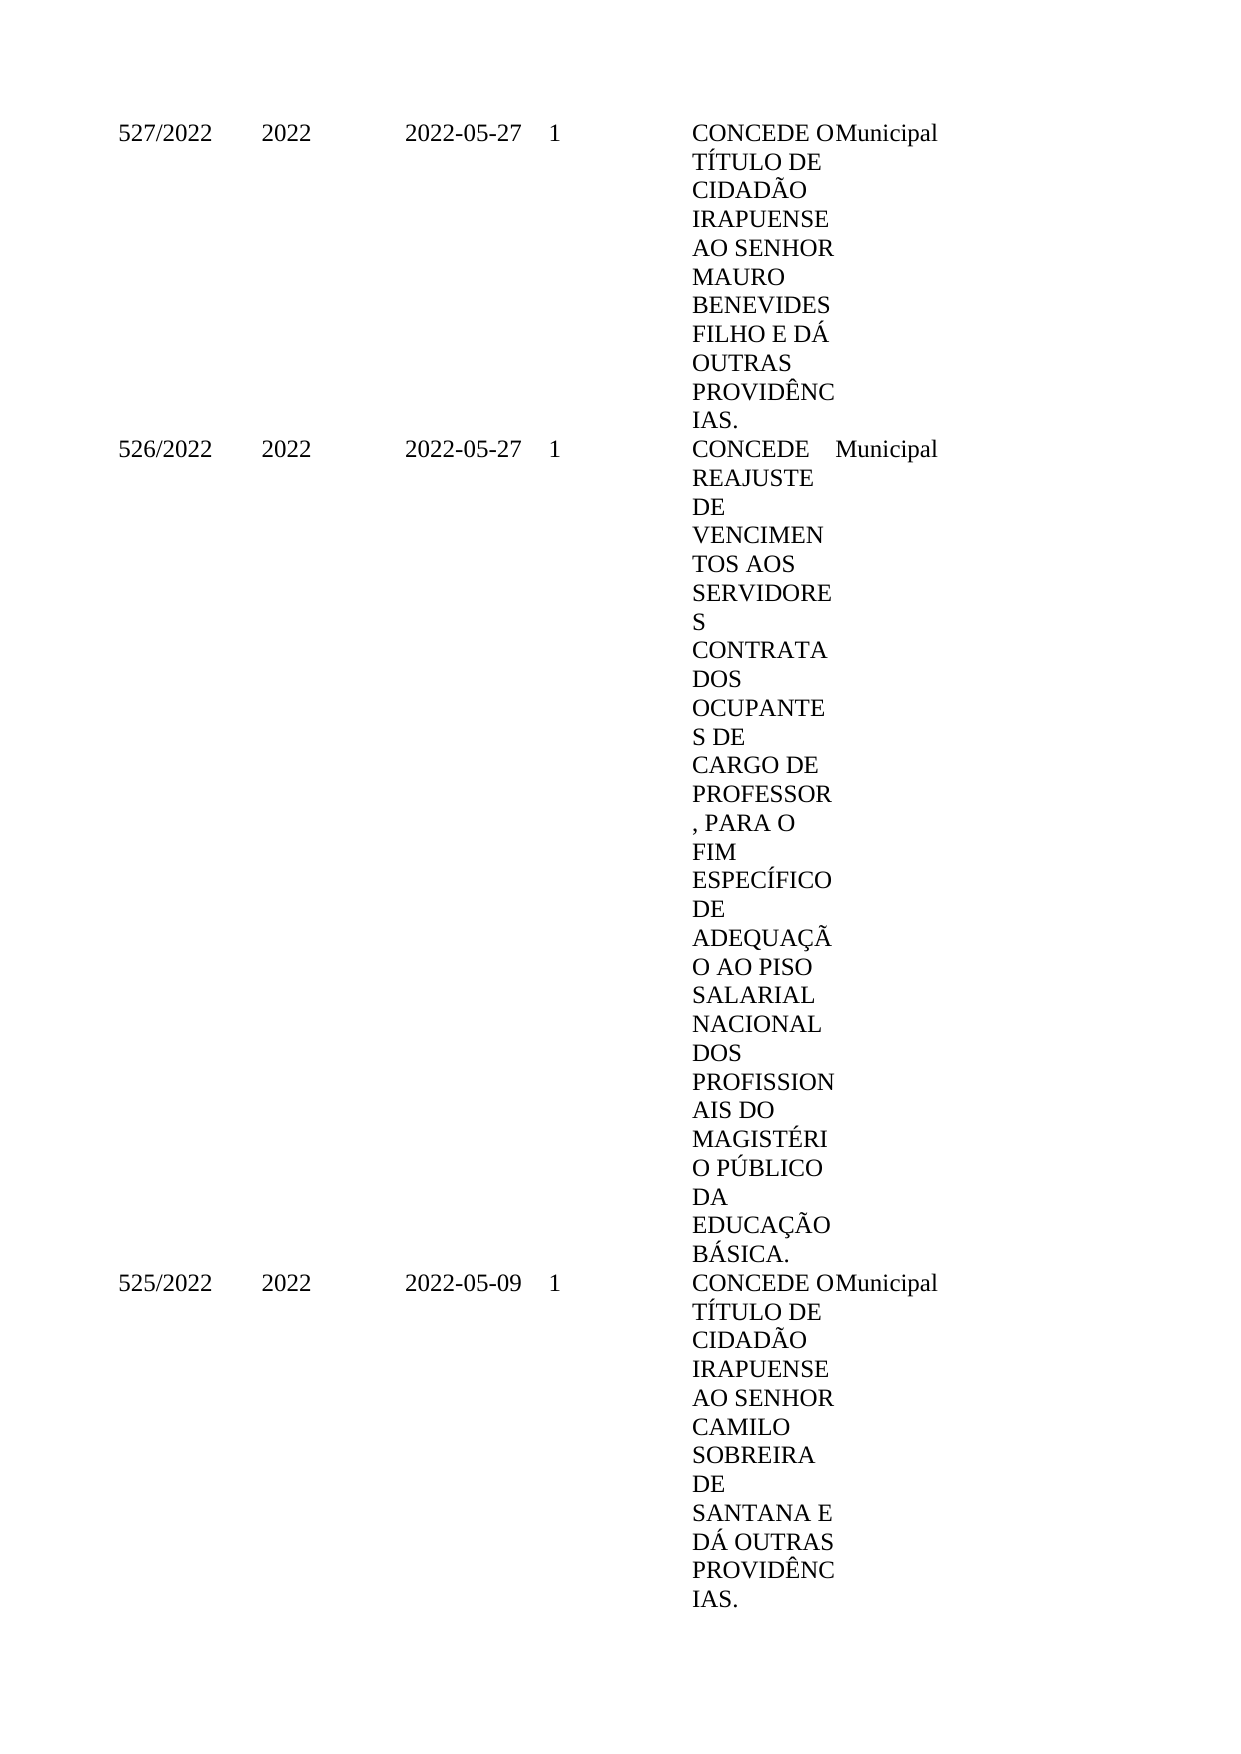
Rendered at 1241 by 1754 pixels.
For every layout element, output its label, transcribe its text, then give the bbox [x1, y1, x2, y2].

table_cell 526/2022 [118, 434, 261, 1268]
table_cell CONCEDE O TÍTULO DE CIDADÃO IRAPUENSE AO SENHOR CAMILO SOBREIRA DE SANTANA E DÁ OUTRAS PROVIDÊNCIAS. [692, 1268, 835, 1613]
table_cell [979, 1268, 1122, 1613]
table_cell Municipal [835, 118, 979, 434]
table_cell 1 [548, 118, 692, 434]
table_cell [979, 434, 1122, 1268]
table_cell CONCEDE REAJUSTE DE VENCIMENTOS AOS SERVIDORES CONTRATADOS OCUPANTES DE CARGO DE PROFESSOR, PARA O FIM ESPECÍFICO DE ADEQUAÇÃO AO PISO SALARIAL NACIONAL DOS PROFISSIONAIS DO MAGISTÉRIO PÚBLICO DA EDUCAÇÃO BÁSICA. [692, 434, 835, 1268]
table_cell 2022 [261, 434, 405, 1268]
table_cell [979, 118, 1122, 434]
table_cell CONCEDE O TÍTULO DE CIDADÃO IRAPUENSE AO SENHOR MAURO BENEVIDES FILHO E DÁ OUTRAS PROVIDÊNCIAS. [692, 118, 835, 434]
table_cell 1 [548, 434, 692, 1268]
table_cell 2022-05-27 [405, 118, 548, 434]
table_cell 2022-05-27 [405, 434, 548, 1268]
table_cell Municipal [835, 1268, 979, 1613]
table_cell 2022-05-09 [405, 1268, 548, 1613]
table_cell 1 [548, 1268, 692, 1613]
table_cell 2022 [261, 1268, 405, 1613]
table_cell 525/2022 [118, 1268, 261, 1613]
table_cell 527/2022 [118, 118, 261, 434]
table_cell Municipal [835, 434, 979, 1268]
table_cell 2022 [261, 118, 405, 434]
